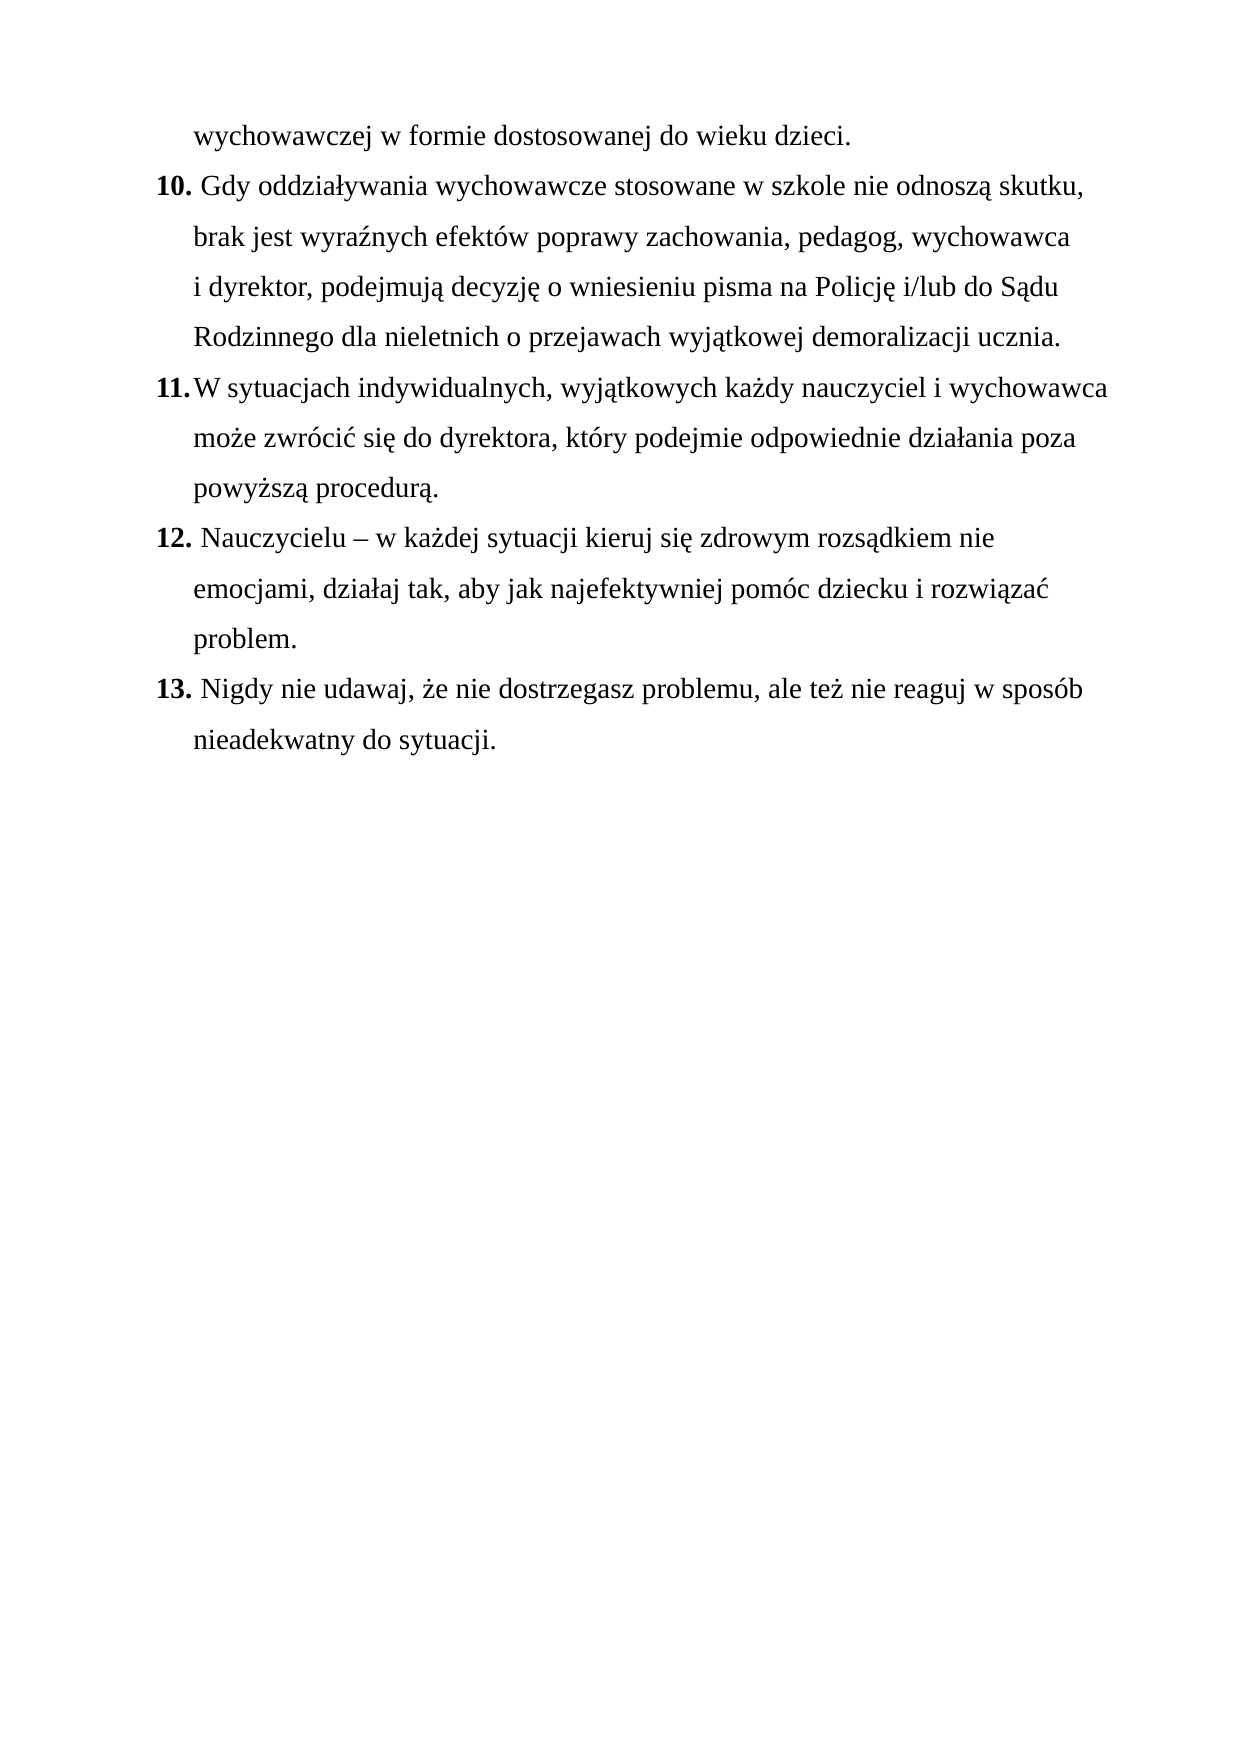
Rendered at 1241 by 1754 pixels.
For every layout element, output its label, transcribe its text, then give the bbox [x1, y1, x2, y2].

list Gdy oddziaływania wychowawcze stosowane w szkole nie odnoszą skutku, brak jest wyraźnych efektów poprawy zachowania, pedagog, wychowawca i dyrektor, podejmują decyzję o wniesieniu pisma na Policję i/lub do Sądu Rodzinnego dla nieletnich o przejawach wyjątkowej demoralizacji ucznia. [156, 168, 1122, 353]
list Nigdy nie udawaj, że nie dostrzegasz problemu, ale też nie reaguj w sposób nieadekwatny do sytuacji. [156, 672, 1122, 755]
list W sytuacjach indywidualnych, wyjątkowych każdy nauczyciel i wychowawca może zwrócić się do dyrektora, który podejmie odpowiednie działania poza powyższą procedurą. [156, 370, 1122, 504]
list Nauczycielu – w każdej sytuacji kieruj się zdrowym rozsądkiem nie emocjami, działaj tak, aby jak najefektywniej pomóc dziecku i rozwiązać problem. [156, 521, 1122, 655]
list wychowawczej w formie dostosowanej do wieku dzieci. [156, 118, 1122, 152]
